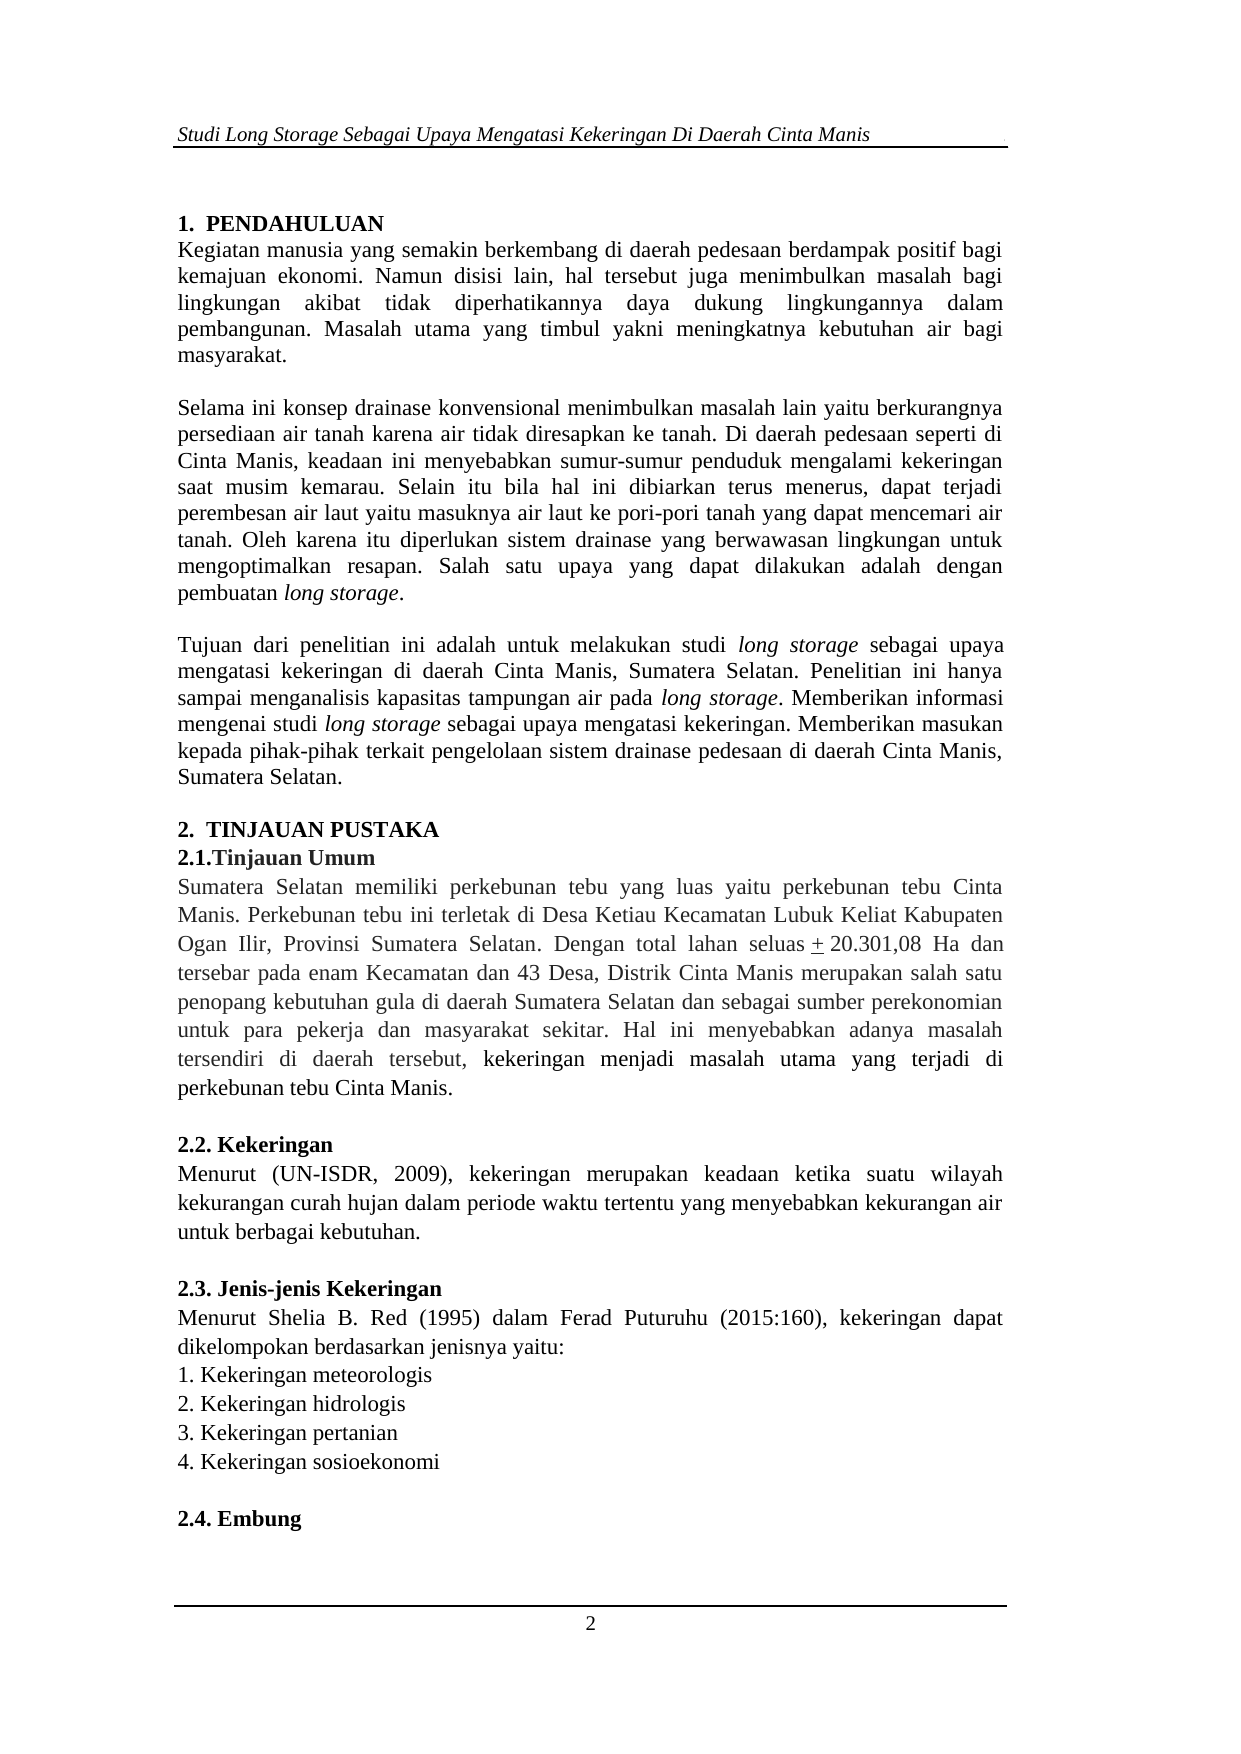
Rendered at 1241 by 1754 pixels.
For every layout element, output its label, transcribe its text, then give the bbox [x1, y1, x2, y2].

text 4. Kekeringan sosioekonomi [177, 1445, 1004, 1474]
text Tujuan dari penelitian ini adalah untuk melakukan studi long storage sebagai upaya mengatasi kekeringan di daerah Cinta Manis, Sumatera Selatan. Penelitian ini hanya sampai menganalisis kapasitas tampungan air pada long storage. Memberikan informasi mengenai studi long storage sebagai upaya mengatasi kekeringan. Memberikan masukan kepada pihak-pihak terkait pengelolaan sistem drainase pedesaan di daerah Cinta Manis, Sumatera Selatan. [177, 631, 1004, 789]
text Kegiatan manusia yang semakin berkembang di daerah pedesaan berdampak positif bagi kemajuan ekonomi. Namun disisi lain, hal tersebut juga menimbulkan masalah bagi lingkungan akibat tidak diperhatikannya daya dukung lingkungannya dalam pembangunan. Masalah utama yang timbul yakni meningkatnya kebutuhan air bagi masyarakat. [177, 236, 1004, 368]
text Menurut Shelia B. Red (1995) dalam Ferad Puturuhu (2015:160), kekeringan dapat dikelompokan berdasarkan jenisnya yaitu: [177, 1302, 1004, 1359]
text Sumatera Selatan memiliki perkebunan tebu yang luas yaitu perkebunan tebu Cinta Manis. Perkebunan tebu ini terletak di Desa Ketiau Kecamatan Lubuk Keliat Kabupaten Ogan Ilir, Provinsi Sumatera Selatan. Dengan total lahan seluas + 20.301,08 Ha dan tersebar pada enam Kecamatan dan 43 Desa, Distrik Cinta Manis merupakan salah satu penopang kebutuhan gula di daerah Sumatera Selatan dan sebagai sumber perekonomian untuk para pekerja dan masyarakat sekitar. Hal ini menyebabkan adanya masalah tersendiri di daerah tersebut, kekeringan menjadi masalah utama yang terjadi di perkebunan tebu Cinta Manis. [177, 870, 1004, 1100]
text 2.2. Kekeringan [177, 1129, 1004, 1158]
text Selama ini konsep drainase konvensional menimbulkan masalah lain yaitu berkurangnya persediaan air tanah karena air tidak diresapkan ke tanah. Di daerah pedesaan seperti di Cinta Manis, keadaan ini menyebabkan sumur-sumur penduduk mengalami kekeringan saat musim kemarau. Selain itu bila hal ini dibiarkan terus menerus, dapat terjadi perembesan air laut yaitu masuknya air laut ke pori-pori tanah yang dapat mencemari air tanah. Oleh karena itu diperlukan sistem drainase yang berwawasan lingkungan untuk mengoptimalkan resapan. Salah satu upaya yang dapat dilakukan adalah dengan pembuatan long storage. [177, 394, 1004, 605]
text 2. Kekeringan hidrologis [177, 1388, 1004, 1417]
text 2.1.Tinjauan Umum [177, 842, 1004, 870]
text 3. Kekeringan pertanian [177, 1417, 1004, 1445]
text 1. PENDAHULUAN [177, 209, 1004, 236]
list 2.4. Embung [177, 1501, 1004, 1532]
text Menurut (UN-ISDR, 2009), kekeringan merupakan keadaan ketika suatu wilayah kekurangan curah hujan dalam periode waktu tertentu yang menyebabkan kekurangan air untuk berbagai kebutuhan. [177, 1158, 1004, 1244]
text 2. TINJAUAN PUSTAKA [177, 816, 1004, 842]
text 1. Kekeringan meteorologis [177, 1359, 1004, 1388]
text 2.3. Jenis-jenis Kekeringan [177, 1271, 1004, 1302]
